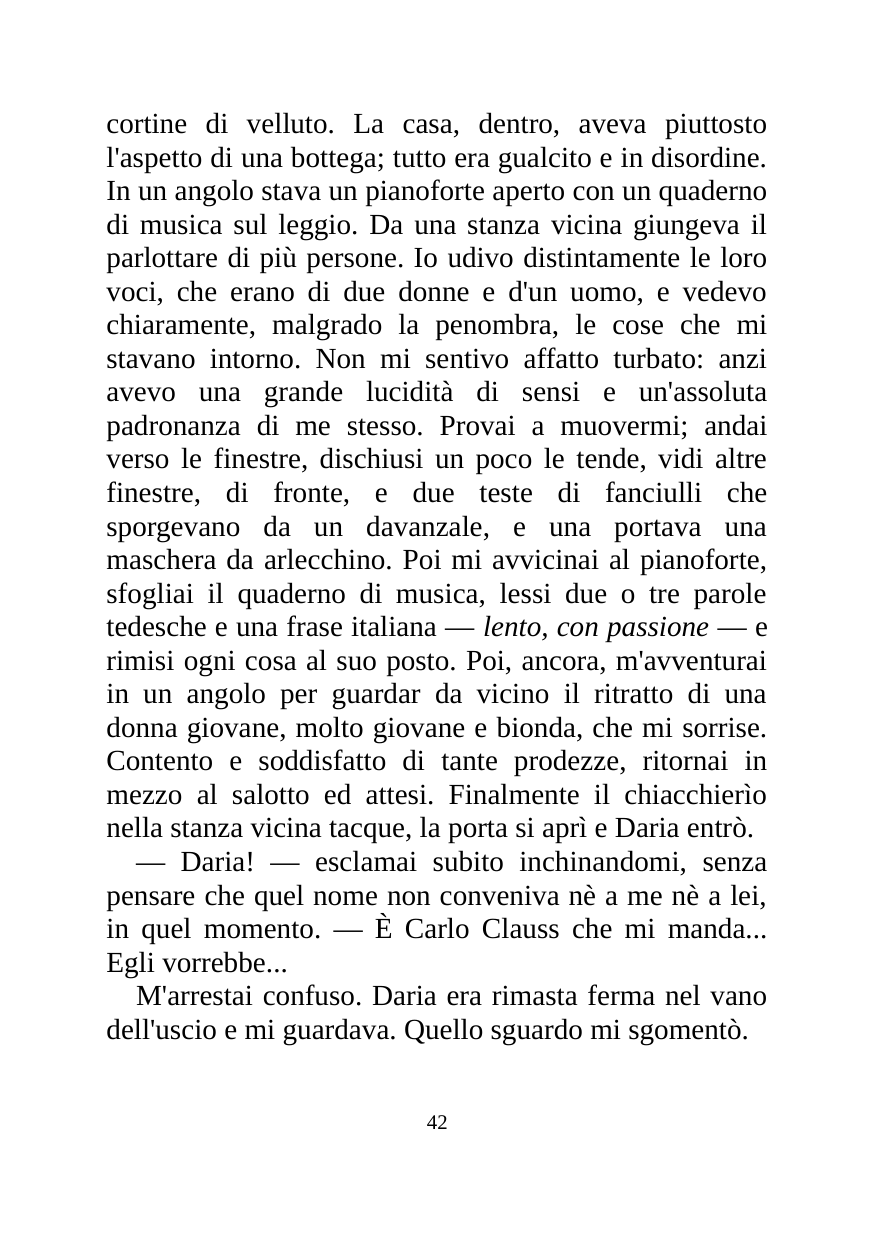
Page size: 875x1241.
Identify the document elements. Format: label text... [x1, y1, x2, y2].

text — Daria! — esclamai subito inchinandomi, senza pensare che quel nome non conveniva nè a me nè a lei, in quel momento. — È Carlo Clauss che mi manda... Egli vorrebbe... [106, 844, 768, 978]
text cortine di velluto. La casa, dentro, aveva piuttosto l'aspetto di una bottega; tutto era gualcito e in disordine. In un angolo stava un pianoforte aperto con un quaderno di musica sul leggio. Da una stanza vicina giungeva il parlottare di più persone. Io udivo distintamente le loro voci, che erano di due donne e d'un uomo, e vedevo chiaramente, malgrado la penombra, le cose che mi stavano intorno. Non mi sentivo affatto turbato: anzi avevo una grande lucidità di sensi e un'assoluta padronanza di me stesso. Provai a muovermi; andai verso le finestre, dischiusi un poco le tende, vidi altre finestre, di fronte, e due teste di fanciulli che sporgevano da un davanzale, e una portava una maschera da arlecchino. Poi mi avvicinai al pianoforte, sfogliai il quaderno di musica, lessi due o tre parole tedesche e una frase italiana — lento, con passione — e rimisi ogni cosa al suo posto. Poi, ancora, m'avventurai in un angolo per guardar da vicino il ritratto di una donna giovane, molto giovane e bionda, che mi sorrise. Contento e soddisfatto di tante prodezze, ritornai in mezzo al salotto ed attesi. Finalmente il chiacchierìo nella stanza vicina tacque, la porta si aprì e Daria entrò. [106, 106, 768, 844]
text M'arrestai confuso. Daria era rimasta ferma nel vano dell'uscio e mi guardava. Quello sguardo mi sgomentò. [106, 978, 768, 1045]
